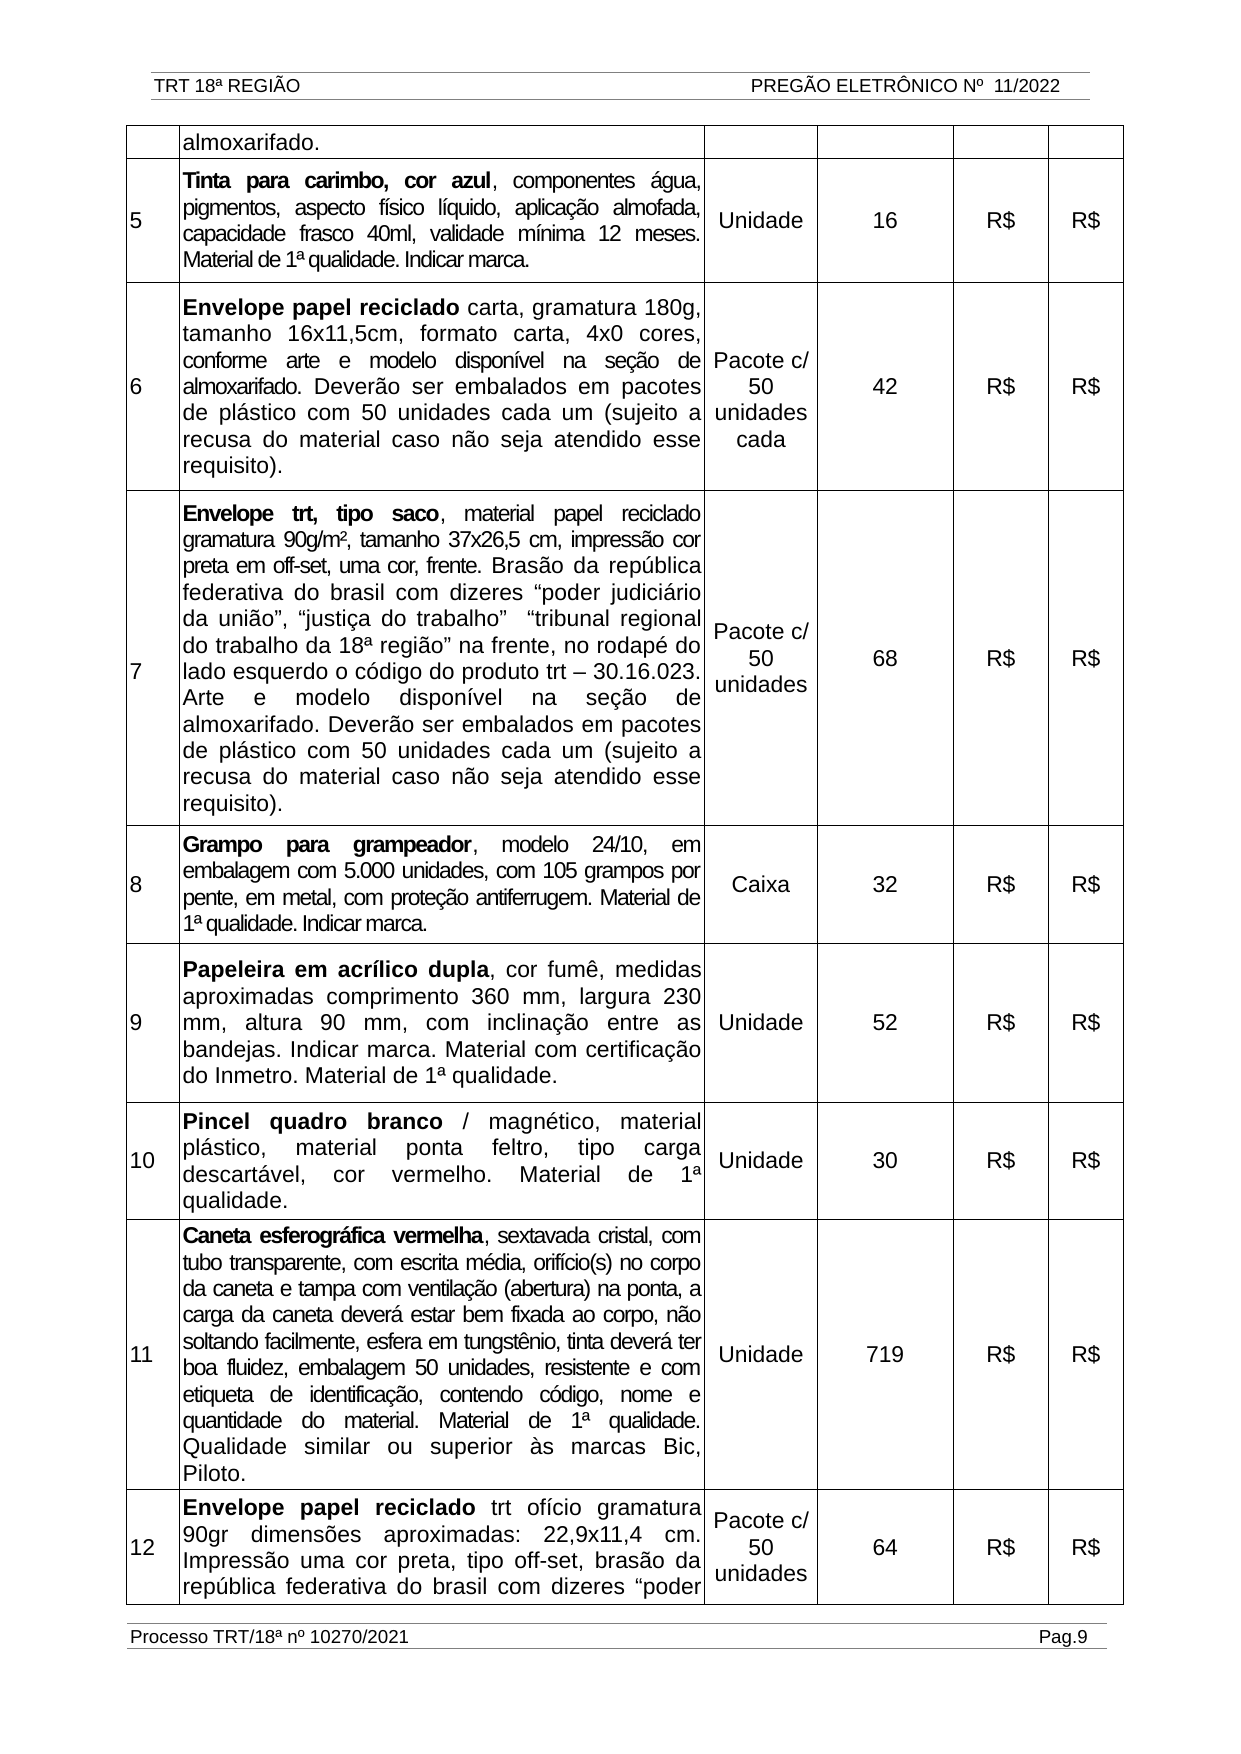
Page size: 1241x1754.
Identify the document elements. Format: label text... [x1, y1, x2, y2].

table_cell Pacote c/ 50 unidades [705, 491, 817, 825]
table_cell Envelope papel reciclado trt ofício gramatura 90gr dimensões aproximadas: 22,9x11,4 cm. Impressão uma cor preta, tipo off-set, brasão da república federativa do brasil com dizeres “poder [180, 1490, 704, 1604]
table_cell [1049, 126, 1123, 158]
table_cell R$ [954, 1490, 1048, 1604]
table_cell Pacote c/ 50 unidades [705, 1490, 817, 1604]
table_cell 6 [127, 283, 179, 490]
table_cell R$ [1049, 1103, 1123, 1219]
table_cell 7 [127, 491, 179, 825]
table_cell R$ [954, 159, 1048, 281]
table_cell R$ [1049, 826, 1123, 942]
table_cell 11 [127, 1220, 179, 1489]
table_cell R$ [954, 1103, 1048, 1219]
table_cell almoxarifado. [180, 126, 704, 158]
table_cell [954, 126, 1048, 158]
table_cell 12 [127, 1490, 179, 1604]
table_cell 32 [818, 826, 953, 942]
table_cell Unidade [705, 1103, 817, 1219]
table_cell 68 [818, 491, 953, 825]
table_cell 719 [818, 1220, 953, 1489]
table_cell 52 [818, 944, 953, 1102]
table_cell Papeleira em acrílico dupla, cor fumê, medidas aproximadas comprimento 360 mm, largura 230 mm, altura 90 mm, com inclinação entre as bandejas. Indicar marca. Material com certificação do Inmetro. Material de 1ª qualidade. [180, 944, 704, 1102]
table_cell R$ [1049, 1490, 1123, 1604]
table_cell 16 [818, 159, 953, 281]
table_cell 8 [127, 826, 179, 942]
table_cell 30 [818, 1103, 953, 1219]
table_cell Unidade [705, 1220, 817, 1489]
table_cell Pacote c/ 50 unidades cada [705, 283, 817, 490]
table_cell R$ [1049, 1220, 1123, 1489]
table_cell Caneta esferográfica vermelha, sextavada cristal, com tubo transparente, com escrita média, orifício(s) no corpo da caneta e tampa com ventilação (abertura) na ponta, a carga da caneta deverá estar bem fixada ao corpo, não soltando facilmente, esfera em tungstênio, tinta deverá ter boa fluidez, embalagem 50 unidades, resistente e com etiqueta de identificação, contendo código, nome e quantidade do material. Material de 1ª qualidade. Qualidade similar ou superior às marcas Bic, Piloto. [180, 1220, 704, 1489]
table_cell Unidade [705, 159, 817, 281]
table_cell Pincel quadro branco / magnético, material plástico, material ponta feltro, tipo carga descartável, cor vermelho. Material de 1ª qualidade. [180, 1103, 704, 1219]
table_cell 10 [127, 1103, 179, 1219]
table_cell 5 [127, 159, 179, 281]
table_cell Grampo para grampeador, modelo 24/10, em embalagem com 5.000 unidades, com 105 grampos por pente, em metal, com proteção antiferrugem. Material de 1ª qualidade. Indicar marca. [180, 826, 704, 942]
table_cell R$ [1049, 159, 1123, 281]
table_cell R$ [954, 1220, 1048, 1489]
table_cell R$ [954, 283, 1048, 490]
table_cell 64 [818, 1490, 953, 1604]
table_cell R$ [954, 944, 1048, 1102]
table_cell R$ [1049, 944, 1123, 1102]
table_cell Envelope trt, tipo saco, material papel reciclado gramatura 90g/m², tamanho 37x26,5 cm, impressão cor preta em off-set, uma cor, frente. Brasão da república federativa do brasil com dizeres “poder judiciário da união”, “justiça do trabalho” “tribunal regional do trabalho da 18ª região” na frente, no rodapé do lado esquerdo o código do produto trt – 30.16.023. Arte e modelo disponível na seção de almoxarifado. Deverão ser embalados em pacotes de plástico com 50 unidades cada um (sujeito a recusa do material caso não seja atendido esse requisito). [180, 491, 704, 825]
table_cell Unidade [705, 944, 817, 1102]
table_cell 9 [127, 944, 179, 1102]
table_cell [127, 126, 179, 158]
table_cell R$ [1049, 491, 1123, 825]
table_cell Caixa [705, 826, 817, 942]
table_cell R$ [954, 826, 1048, 942]
table_cell R$ [1049, 283, 1123, 490]
table_cell 42 [818, 283, 953, 490]
table_cell R$ [954, 491, 1048, 825]
table_cell Tinta para carimbo, cor azul, componentes água, pigmentos, aspecto físico líquido, aplicação almofada, capacidade frasco 40ml, validade mínima 12 meses. Material de 1ª qualidade. Indicar marca. [180, 159, 704, 281]
table_cell [818, 126, 953, 158]
table_cell [705, 126, 817, 158]
table_cell Envelope papel reciclado carta, gramatura 180g, tamanho 16x11,5cm, formato carta, 4x0 cores, conforme arte e modelo disponível na seção de almoxarifado. Deverão ser embalados em pacotes de plástico com 50 unidades cada um (sujeito a recusa do material caso não seja atendido esse requisito). [180, 283, 704, 490]
